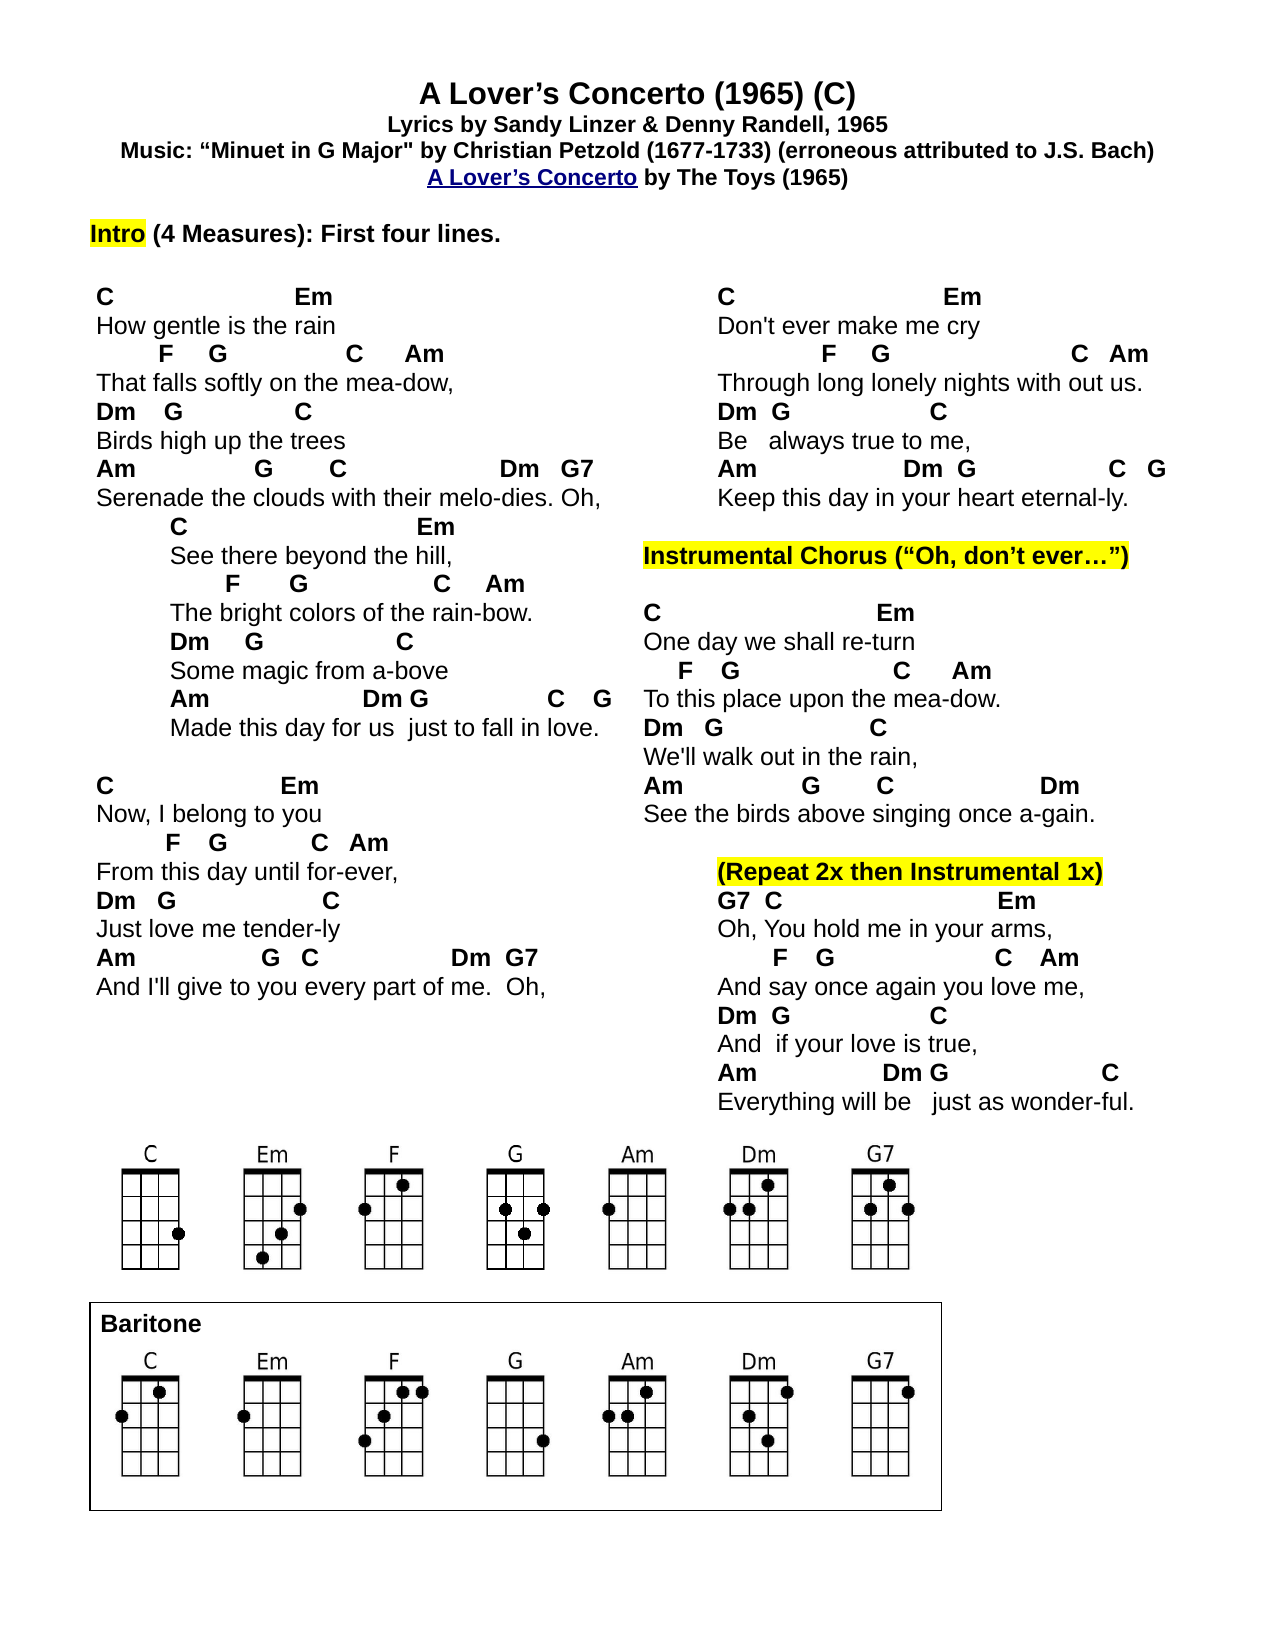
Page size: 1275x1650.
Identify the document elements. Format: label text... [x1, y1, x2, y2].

table_cell [333, 1303, 455, 1343]
table_cell [1063, 1343, 1185, 1509]
table_cell [90, 1136, 212, 1302]
table_cell [455, 1343, 577, 1509]
text A Lover’s Concerto by The Toys (1965) [90, 164, 1185, 190]
picture [581, 1349, 694, 1499]
table_cell [820, 1303, 941, 1343]
picture [94, 1141, 207, 1292]
table_cell [212, 1343, 333, 1509]
picture [459, 1141, 572, 1292]
table_cell [1063, 1302, 1185, 1343]
table_cell [333, 1343, 455, 1509]
picture [824, 1141, 937, 1292]
table_cell [455, 1303, 577, 1343]
picture [216, 1141, 329, 1292]
table_header C Em How gentle is the rain F G C Am That falls softly on the mea-dow, Dm G C Birds high up the trees Am G C Dm G7 Serenade the clouds with their melo-dies. Oh, C Em See there beyond the hill, F G C Am The bright colors of the rain-bow. Dm G C Some magic from a-bove Am Dm G C G Made this day for us just to fall in love. C Em Now, I belong to you F G C Am From this day until for-ever, Dm G C Just love me tender-ly Am G C Dm G7 And I'll give to you every part of me. Oh, [90, 276, 637, 1136]
picture [702, 1349, 816, 1499]
table_cell [942, 1343, 1063, 1509]
picture [459, 1349, 572, 1499]
table_cell [91, 1343, 212, 1509]
picture [337, 1349, 451, 1499]
picture [216, 1349, 329, 1499]
table_cell [698, 1136, 820, 1302]
picture [337, 1141, 451, 1292]
table_cell [577, 1136, 698, 1302]
picture [94, 1349, 207, 1499]
table_cell Baritone [91, 1303, 212, 1343]
table_cell [820, 1136, 942, 1302]
text Lyrics by Sandy Linzer & Denny Randell, 1965 [90, 111, 1185, 137]
table_cell [820, 1343, 941, 1509]
text Music: “Minuet in G Major" by Christian Petzold (1677-1733) (erroneous attributed to J.S. Bach) [90, 137, 1185, 164]
table_cell [942, 1136, 1063, 1302]
text Intro (4 Measures): First four lines. [90, 219, 1185, 247]
picture [702, 1141, 816, 1292]
picture [581, 1141, 694, 1292]
table_cell [333, 1136, 455, 1302]
table_cell [212, 1303, 333, 1343]
table_cell [455, 1136, 577, 1302]
table_cell [942, 1302, 1063, 1343]
text A Lover’s Concerto (1965) (C) [90, 75, 1185, 111]
table_cell [212, 1136, 333, 1302]
table_cell [1063, 1136, 1185, 1302]
table_header C Em Don't ever make me cry F G C Am Through long lonely nights with out us. Dm G C Be always true to me, Am Dm G C G Keep this day in your heart eternal-ly. Instrumental Chorus (“Oh, don’t ever…”) C Em One day we shall re-turn F G C Am To this place upon the mea-dow. Dm G C We'll walk out in the rain, Am G C Dm See the birds above singing once a-gain. (Repeat 2x then Instrumental 1x) G7 C Em Oh, You hold me in your arms, F G C Am And say once again you love me, Dm G C And if your love is true, Am Dm G C Everything will be just as wonder-ful. [638, 276, 1185, 1136]
table_cell [698, 1343, 820, 1509]
table_cell [698, 1303, 820, 1343]
table_cell [577, 1303, 698, 1343]
table_cell [577, 1343, 698, 1509]
picture [824, 1349, 937, 1499]
